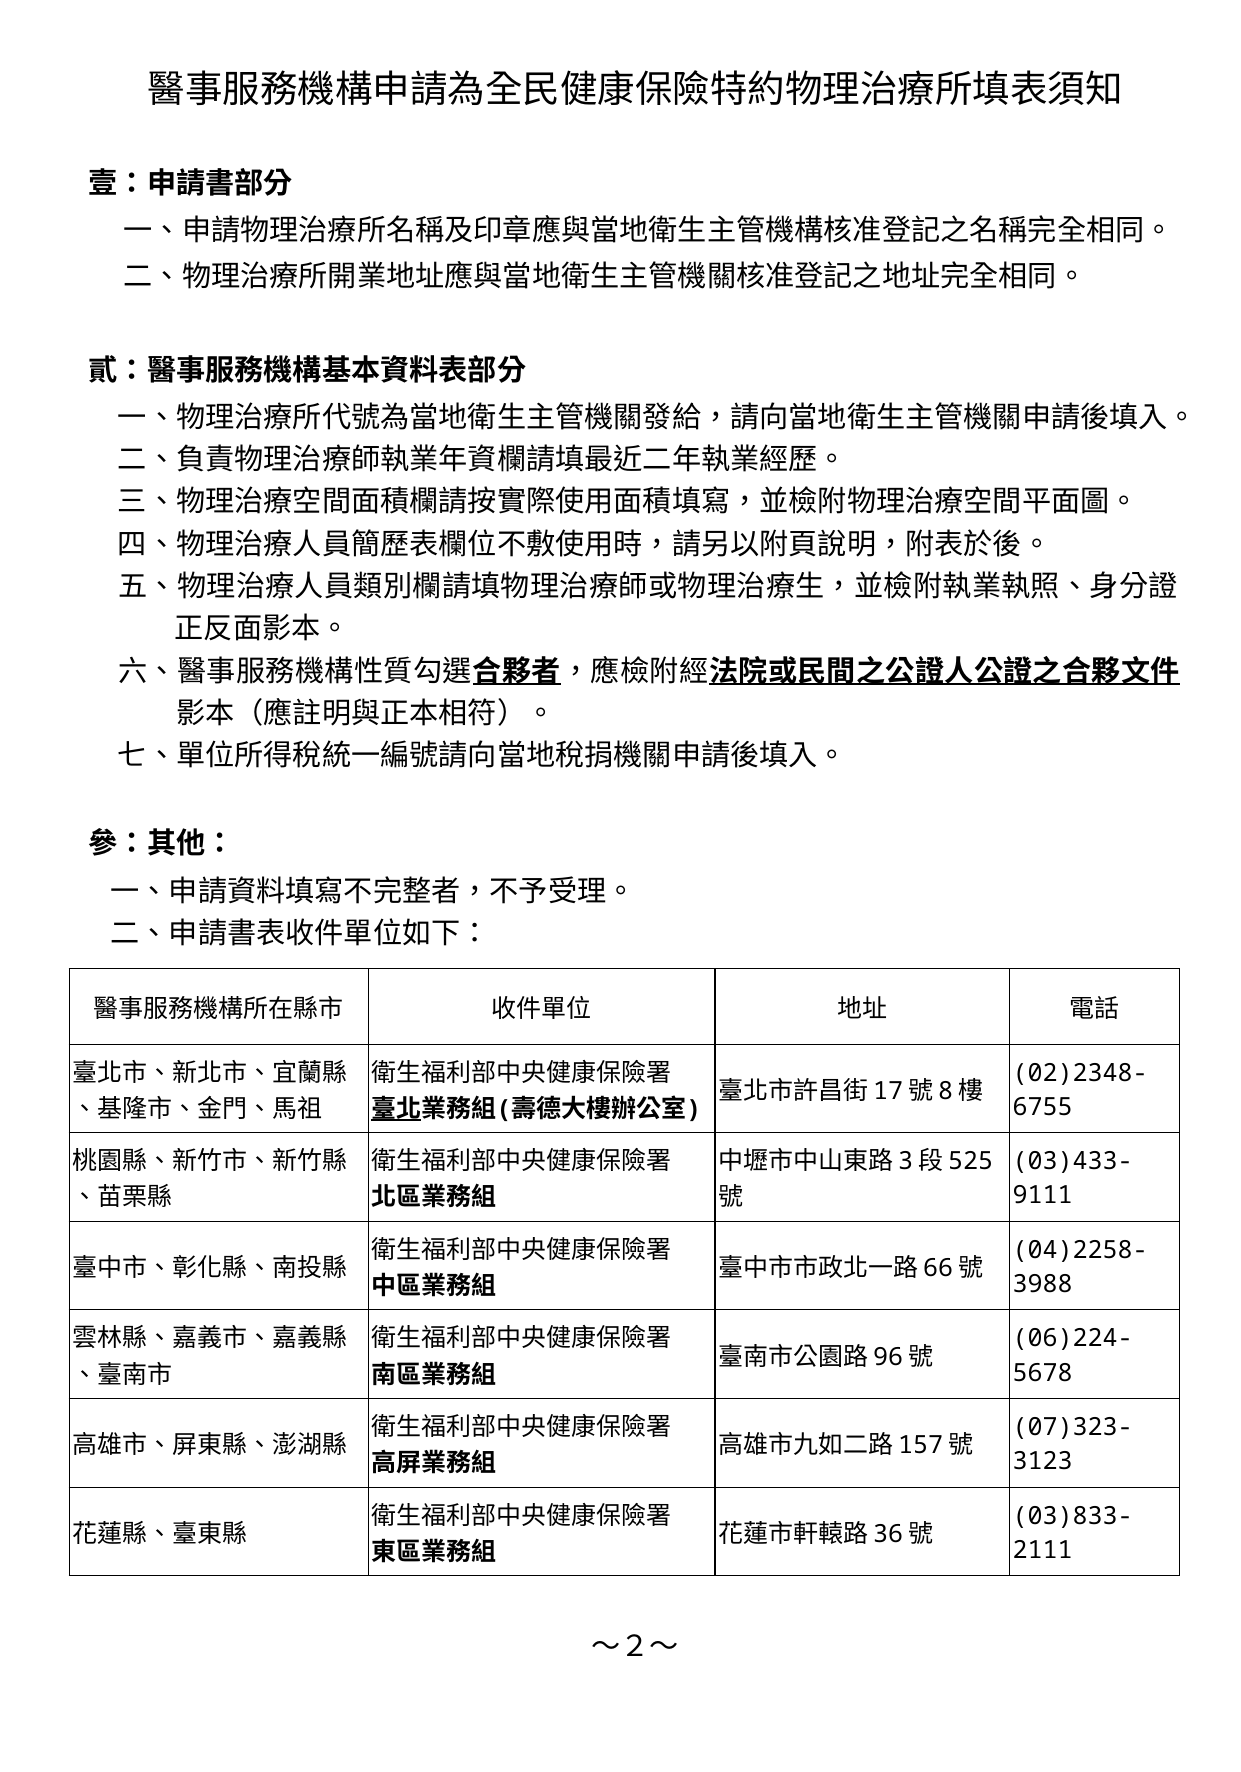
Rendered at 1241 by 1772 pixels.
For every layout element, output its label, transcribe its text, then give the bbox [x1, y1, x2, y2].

text 六、醫事服務機構性質勾選合夥者，應檢附經法院或民間之公證人公證之合夥文件影本（應註明與正本相符）。 [87, 647, 1181, 732]
table_header 收件單位 [369, 969, 714, 1043]
table_cell 衛生福利部中央健康保險署 南區業務組 [369, 1310, 714, 1398]
table_cell (04)2258-3988 [1010, 1222, 1179, 1309]
table_cell 臺中市、彰化縣、南投縣 [70, 1222, 368, 1309]
table_cell 桃園縣、新竹市、新竹縣 、苗栗縣 [70, 1133, 368, 1221]
table_cell (03)433-9111 [1010, 1133, 1179, 1221]
table_cell 衛生福利部中央健康保險署 東區業務組 [369, 1488, 714, 1575]
table_header 醫事服務機構所在縣市 [70, 969, 368, 1043]
text 七、單位所得稅統一編號請向當地稅捐機關申請後填入。 [88, 732, 1181, 774]
table_cell (07)323-3123 [1010, 1399, 1179, 1487]
table_cell 高雄市九如二路157號 [716, 1399, 1009, 1487]
text 壹：申請書部分 [88, 160, 1181, 202]
text 醫事服務機構申請為全民健康保險特約物理治療所填表須知 [88, 59, 1181, 113]
table_cell 衛生福利部中央健康保險署 高屏業務組 [369, 1399, 714, 1487]
text 一、申請物理治療所名稱及印章應與當地衛生主管機構核准登記之名稱完全相同。 [88, 207, 1181, 248]
table_cell 衛生福利部中央健康保險署 中區業務組 [369, 1222, 714, 1309]
text 貳：醫事服務機構基本資料表部分 [88, 347, 1181, 388]
text 二、負責物理治療師執業年資欄請填最近二年執業經歷。 [88, 436, 1181, 478]
table_cell 臺中市市政北一路66號 [716, 1222, 1009, 1309]
table_cell 花蓮市軒轅路36號 [716, 1488, 1009, 1575]
text 參：其他： [88, 821, 1181, 862]
table_cell 高雄市、屏東縣、澎湖縣 [70, 1399, 368, 1487]
table_cell (06)224-5678 [1010, 1310, 1179, 1398]
table_cell 花蓮縣、臺東縣 [70, 1488, 368, 1575]
text 二、申請書表收件單位如下： [88, 909, 1181, 952]
table_cell (02)2348-6755 [1010, 1045, 1179, 1132]
text 一、物理治療所代號為當地衛生主管機關發給，請向當地衛生主管機關申請後填入。 [88, 393, 1181, 436]
table_header 電話 [1010, 969, 1179, 1043]
table_cell 臺北市、新北市、宜蘭縣 、基隆市、金門、馬祖 [70, 1045, 368, 1132]
table_cell 雲林縣、嘉義市、嘉義縣 、臺南市 [70, 1310, 368, 1398]
table_header 地址 [716, 969, 1009, 1043]
text 二、物理治療所開業地址應與當地衛生主管機關核准登記之地址完全相同。 [88, 253, 1181, 295]
table_cell 衛生福利部中央健康保險署 北區業務組 [369, 1133, 714, 1221]
text 四、物理治療人員簡歷表欄位不敷使用時，請另以附頁說明，附表於後。 [88, 520, 1181, 562]
text 三、物理治療空間面積欄請按實際使用面積填寫，並檢附物理治療空間平面圖。 [88, 478, 1181, 520]
text ～２～ [88, 1623, 1181, 1665]
table_cell 衛生福利部中央健康保險署 臺北業務組(壽德大樓辦公室) [369, 1045, 714, 1132]
table_cell 中壢市中山東路3段525號 [716, 1133, 1009, 1221]
table_cell 臺北市許昌街17號8樓 [716, 1045, 1009, 1132]
text 一、申請資料填寫不完整者，不予受理。 [88, 867, 1181, 909]
table_cell (03)833-2111 [1010, 1488, 1179, 1575]
table_cell 臺南市公園路96號 [716, 1310, 1009, 1398]
text 五、物理治療人員類別欄請填物理治療師或物理治療生，並檢附執業執照、身分證 正反面影本。 [87, 562, 1181, 647]
